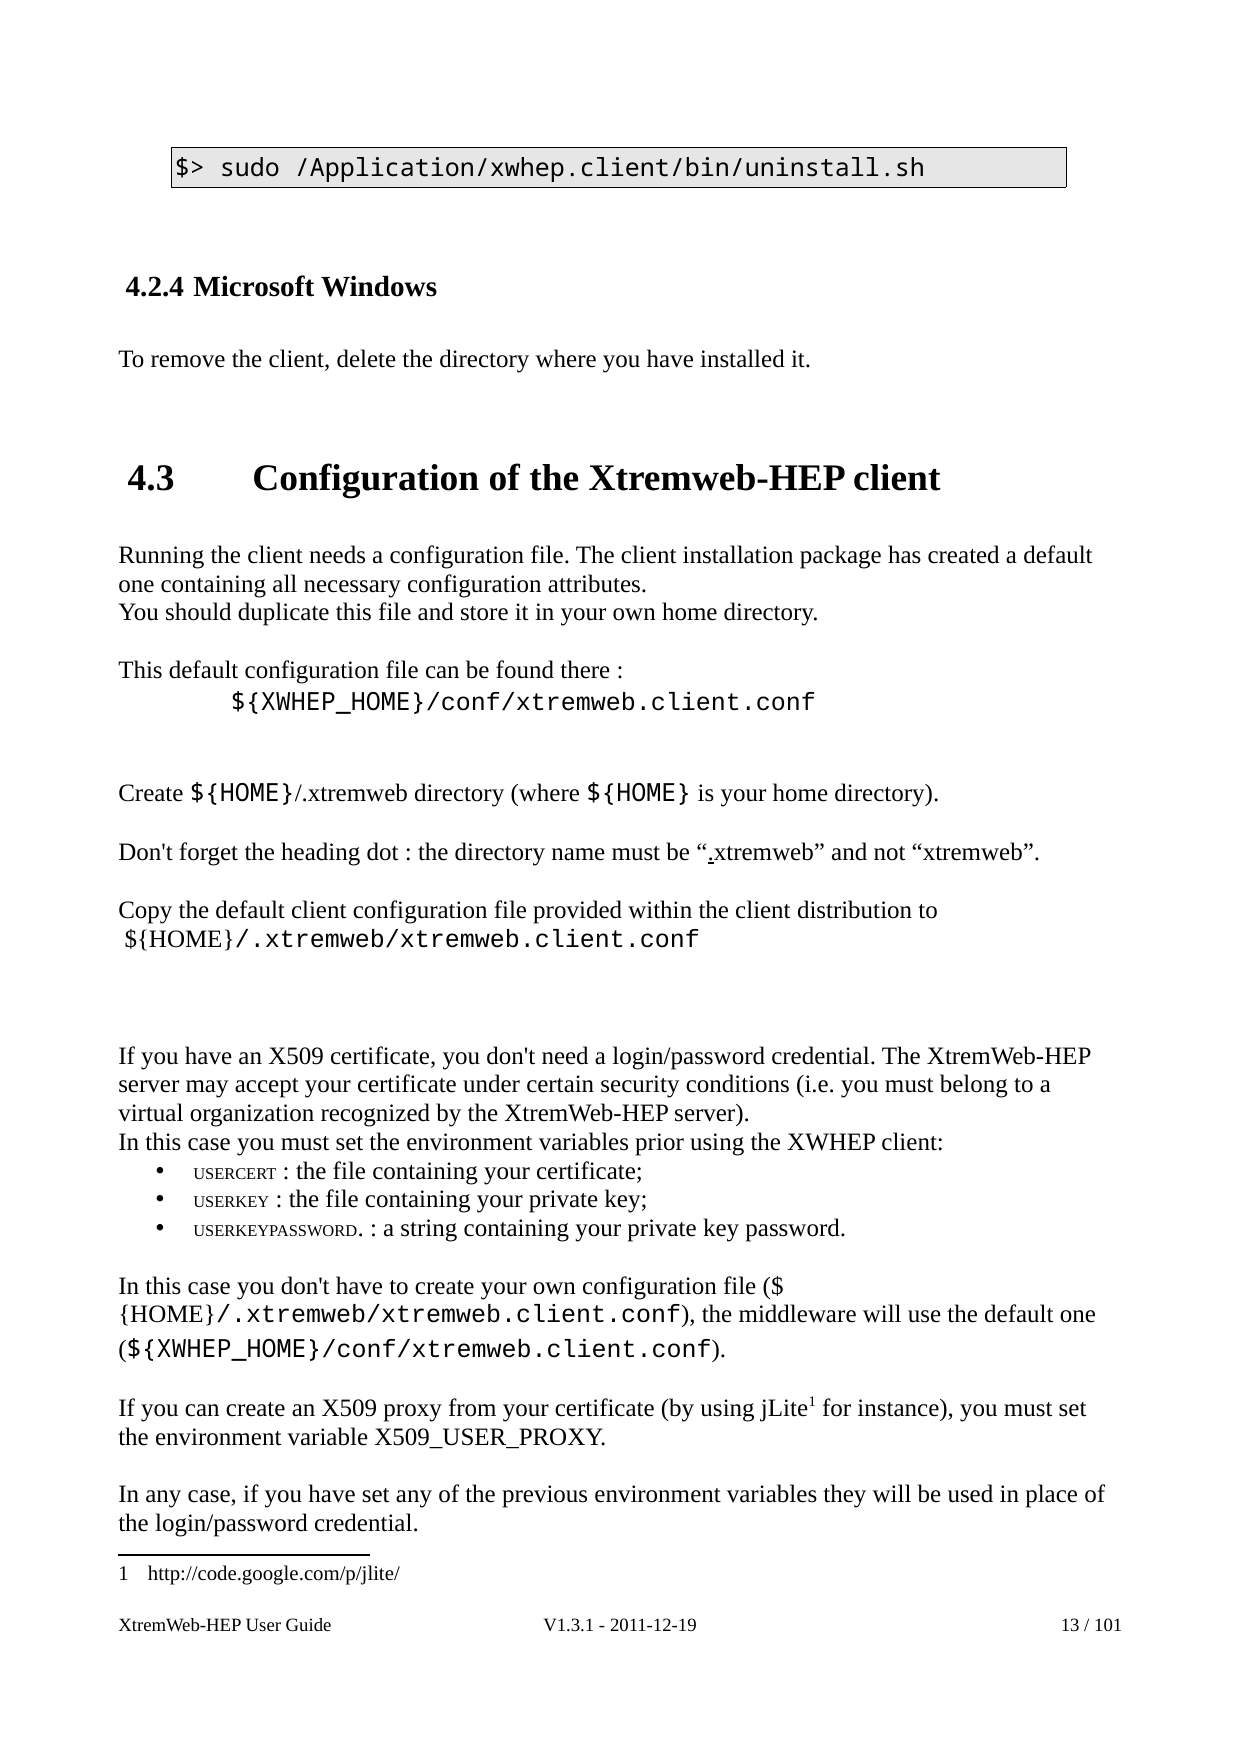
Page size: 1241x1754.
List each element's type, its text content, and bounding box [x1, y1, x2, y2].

text Copy the default client configuration file provided within the client distribution to [118, 895, 1122, 924]
text http://code.google.com/p/jlite/ [118, 1561, 1122, 1585]
list userkey : the file containing your private key; [156, 1184, 1122, 1213]
text If you have an X509 certificate, you don't need a login/password credential. The XtremWeb-HEP server may accept your certificate under certain security conditions (i.e. you must belong to a virtual organization recognized by the XtremWeb-HEP server). In this case you must set the environment variables prior using the XWHEP client: [118, 1041, 1122, 1156]
text This default configuration file can be found there : [118, 655, 1122, 684]
text $> sudo /Application/xwhep.client/bin/uninstall.sh [172, 148, 1066, 187]
text To remove the client, delete the directory where you have installed it. [118, 344, 1122, 373]
text You should duplicate this file and store it in your own home directory. [118, 597, 1122, 626]
text If you can create an X509 proxy from your certificate (by using jLite for instance), you must set the environment variable X509_USER_PROXY. [118, 1393, 1122, 1451]
text Create ${HOME}/.xtremweb directory (where ${HOME} is your home directory). [118, 774, 1122, 809]
text In any case, if you have set any of the previous environment variables they will be used in place of the login/password credential. [118, 1479, 1122, 1537]
text Don't forget the heading dot : the directory name must be “.xtremweb” and not “xtremweb”. [118, 837, 1122, 866]
text In this case you don't have to create your own configuration file (${HOME}/.xtremweb/xtremweb.client.conf), the middleware will use the default one (${XWHEP_HOME}/conf/xtremweb.client.conf). [118, 1271, 1122, 1364]
list ${XWHEP_HOME}/conf/xtremweb.client.conf [193, 684, 1122, 718]
text ${HOME}/.xtremweb/xtremweb.client.conf [118, 924, 1122, 954]
text Running the client needs a configuration file. The client installation package has created a default one containing all necessary configuration attributes. [118, 540, 1122, 597]
subtitle Microsoft Windows [118, 269, 1122, 303]
subtitle Configuration of the Xtremweb-HEP client [118, 456, 1122, 499]
list userkeypassword. : a string containing your private key password. [156, 1213, 1122, 1242]
list usercert : the file containing your certificate; [156, 1156, 1122, 1184]
